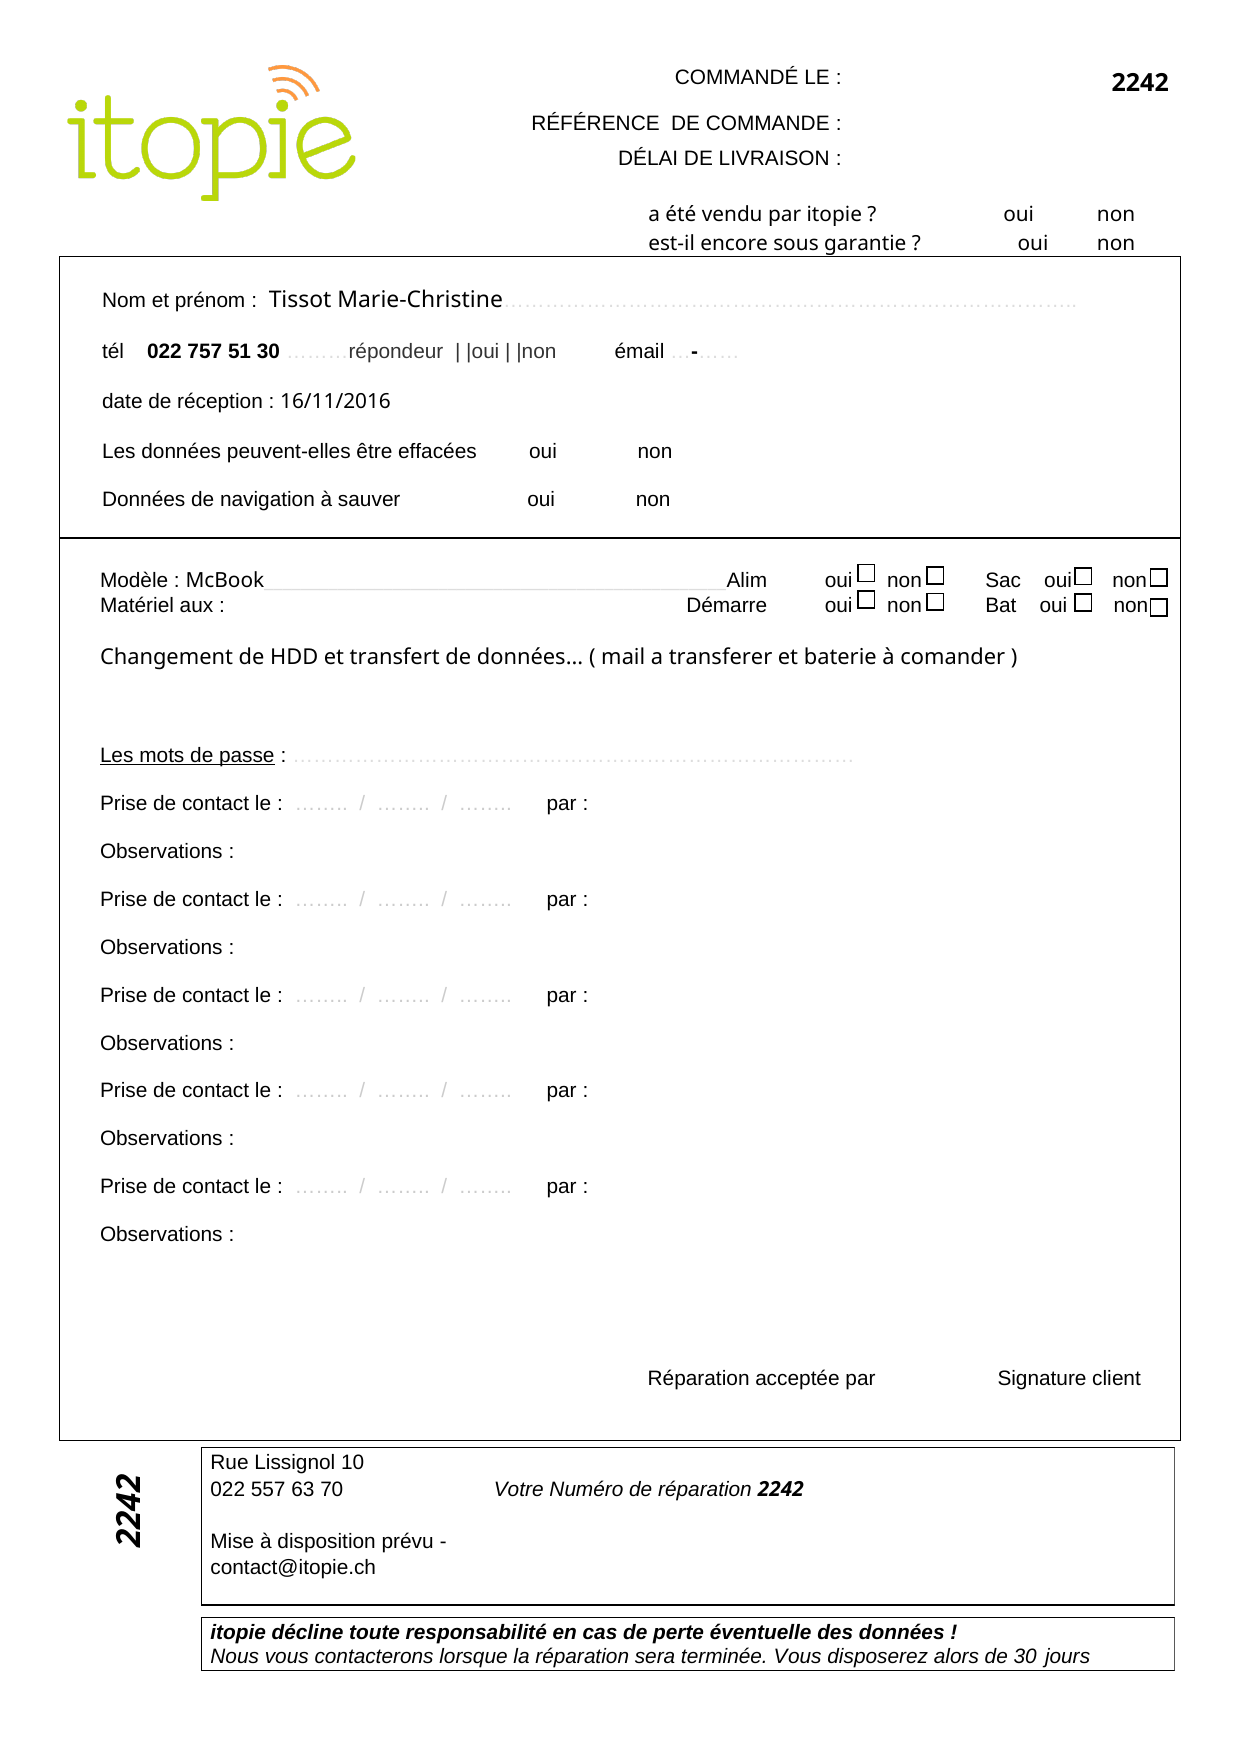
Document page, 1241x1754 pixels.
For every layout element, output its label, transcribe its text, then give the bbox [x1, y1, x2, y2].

text Modèle : McBook Alim oui non Sac oui non [879, 562, 925, 590]
text Modèle : McBook Alim oui non Sac oui non [60, 562, 856, 590]
text est-il encore sous garantie ? oui non [59, 228, 1181, 256]
picture [67, 65, 356, 201]
text Prise de contact le : …….. / …….. / …….. par : [60, 788, 1180, 815]
text date de réception : 16/11/2016 [60, 383, 1180, 415]
table_header COMMANDÉ LE : [490, 59, 847, 104]
text tél 022 757 51 30 ………répondeur | |oui | |non émail …-…… [60, 335, 1180, 362]
table_cell RÉFÉRENCE DE COMMANDE : [490, 105, 847, 140]
text Prise de contact le : …….. / …….. / …….. par : [60, 979, 1180, 1006]
text a été vendu par itopie ? oui non [59, 199, 1181, 228]
text Prise de contact le : …….. / …….. / …….. par : [60, 1171, 1180, 1198]
text Prise de contact le : …….. / …….. / …….. par : [60, 1075, 1180, 1102]
text Changement de HDD et transfert de données... ( mail a transferer et baterie à comander ) [60, 638, 1180, 671]
table_header 2242 [847, 59, 1180, 104]
table_header 2242 [59, 1441, 195, 1677]
table_cell [847, 140, 1180, 175]
text Les données peuvent-elles être effacées oui non [60, 436, 1180, 463]
text Modèle : McBook Alim oui non Sac oui non [948, 562, 1180, 590]
text Observations : [60, 1123, 1180, 1150]
text Prise de contact le : …….. / …….. / …….. par : [60, 883, 1180, 911]
text Observations : [60, 931, 1180, 958]
table_cell itopie décline toute responsabilité en cas de perte éventuelle des données ! Nous vous contacterons lorsque la réparation sera terminée. Vous disposerez alors de 30 jours [195, 1611, 1180, 1677]
text Réparation acceptée par Signature client [60, 1363, 1180, 1390]
text Données de navigation à sauver oui non [60, 484, 1180, 511]
text Les mots de passe : ……………………………………………………………………… [60, 740, 1180, 767]
text Matériel aux : Démarre oui non Bat oui non [60, 590, 1180, 617]
table_cell [847, 105, 1180, 140]
text Observations : [60, 836, 1180, 863]
text Nom et prénom : Tissot Marie-Christine……………………………………………………………………….. [60, 280, 1180, 314]
text Observations : [60, 1219, 1180, 1246]
table_cell DÉLAI DE LIVRAISON : [490, 140, 847, 175]
table_header Rue Lissignol 10 022 557 63 70 Votre Numéro de réparation 2242 Mise à disposition prévu - contact@itopie.ch [195, 1441, 1180, 1611]
text Observations : [60, 1027, 1180, 1054]
